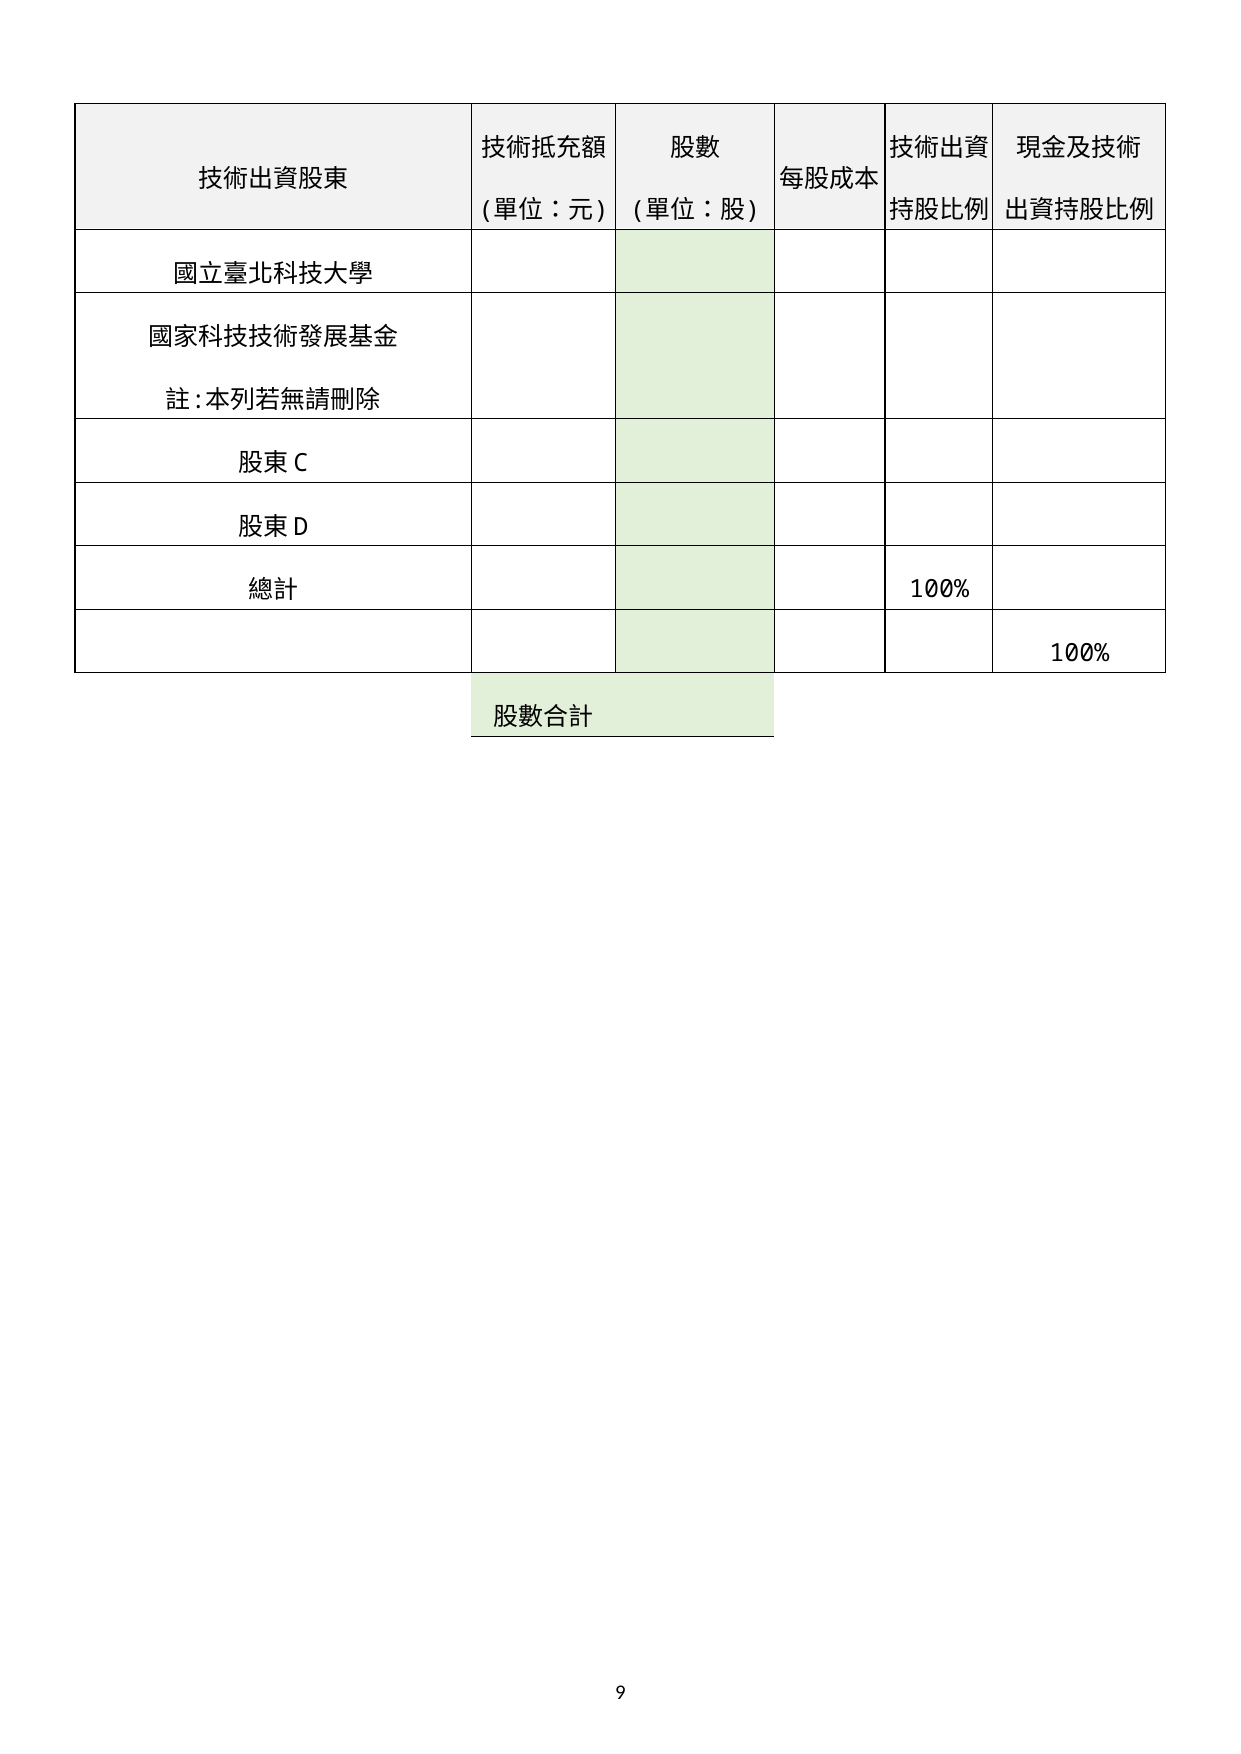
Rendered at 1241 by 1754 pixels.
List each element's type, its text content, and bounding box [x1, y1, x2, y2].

table_cell [472, 483, 615, 545]
table_cell [825, 673, 993, 736]
table_cell 股東C [76, 419, 471, 482]
table_cell [616, 546, 774, 609]
table_cell [886, 230, 992, 292]
table_cell [616, 419, 774, 482]
table_cell 技術抵充額 (單位：元) [472, 104, 615, 228]
table_cell 股東D [76, 483, 471, 545]
table_cell 股數合計 [471, 673, 615, 736]
table_cell 國立臺北科技大學 [76, 230, 471, 292]
table_cell [775, 546, 884, 609]
table_cell 100% [886, 546, 992, 609]
table_cell [472, 419, 615, 482]
table_cell [774, 673, 824, 736]
table_cell [775, 483, 884, 545]
table_cell [775, 610, 884, 672]
table_cell 技術出資 持股比例 [886, 104, 992, 228]
table_cell [616, 483, 774, 545]
table_cell [616, 230, 774, 292]
table_cell [472, 230, 615, 292]
table_cell [472, 610, 615, 672]
table_cell 總計 [76, 546, 471, 609]
table_cell 每股成本 [775, 104, 884, 228]
table_cell [886, 610, 992, 672]
table_cell 技術出資股東 [76, 104, 471, 228]
table_cell [775, 419, 884, 482]
table_cell 100% [993, 610, 1165, 672]
table_cell [616, 293, 774, 418]
table_cell [993, 546, 1165, 609]
table_cell 現金及技術 出資持股比例 [993, 104, 1165, 228]
table_cell [472, 546, 615, 609]
table_cell [75, 673, 471, 736]
table_cell [76, 610, 471, 672]
table_cell [616, 610, 774, 672]
table_cell [993, 230, 1165, 292]
table_cell [775, 230, 884, 292]
table_cell 國家科技技術發展基金 註:本列若無請刪除 [76, 293, 471, 418]
table_cell [886, 293, 992, 418]
table_cell [993, 419, 1165, 482]
table_cell [615, 673, 774, 736]
table_cell [886, 419, 992, 482]
table_cell 股數 (單位：股) [616, 104, 774, 228]
table_cell [472, 293, 615, 418]
table_cell [993, 483, 1165, 545]
table_cell [775, 293, 884, 418]
table_cell [993, 293, 1165, 418]
table_cell [993, 673, 1165, 736]
table_cell [886, 483, 992, 545]
